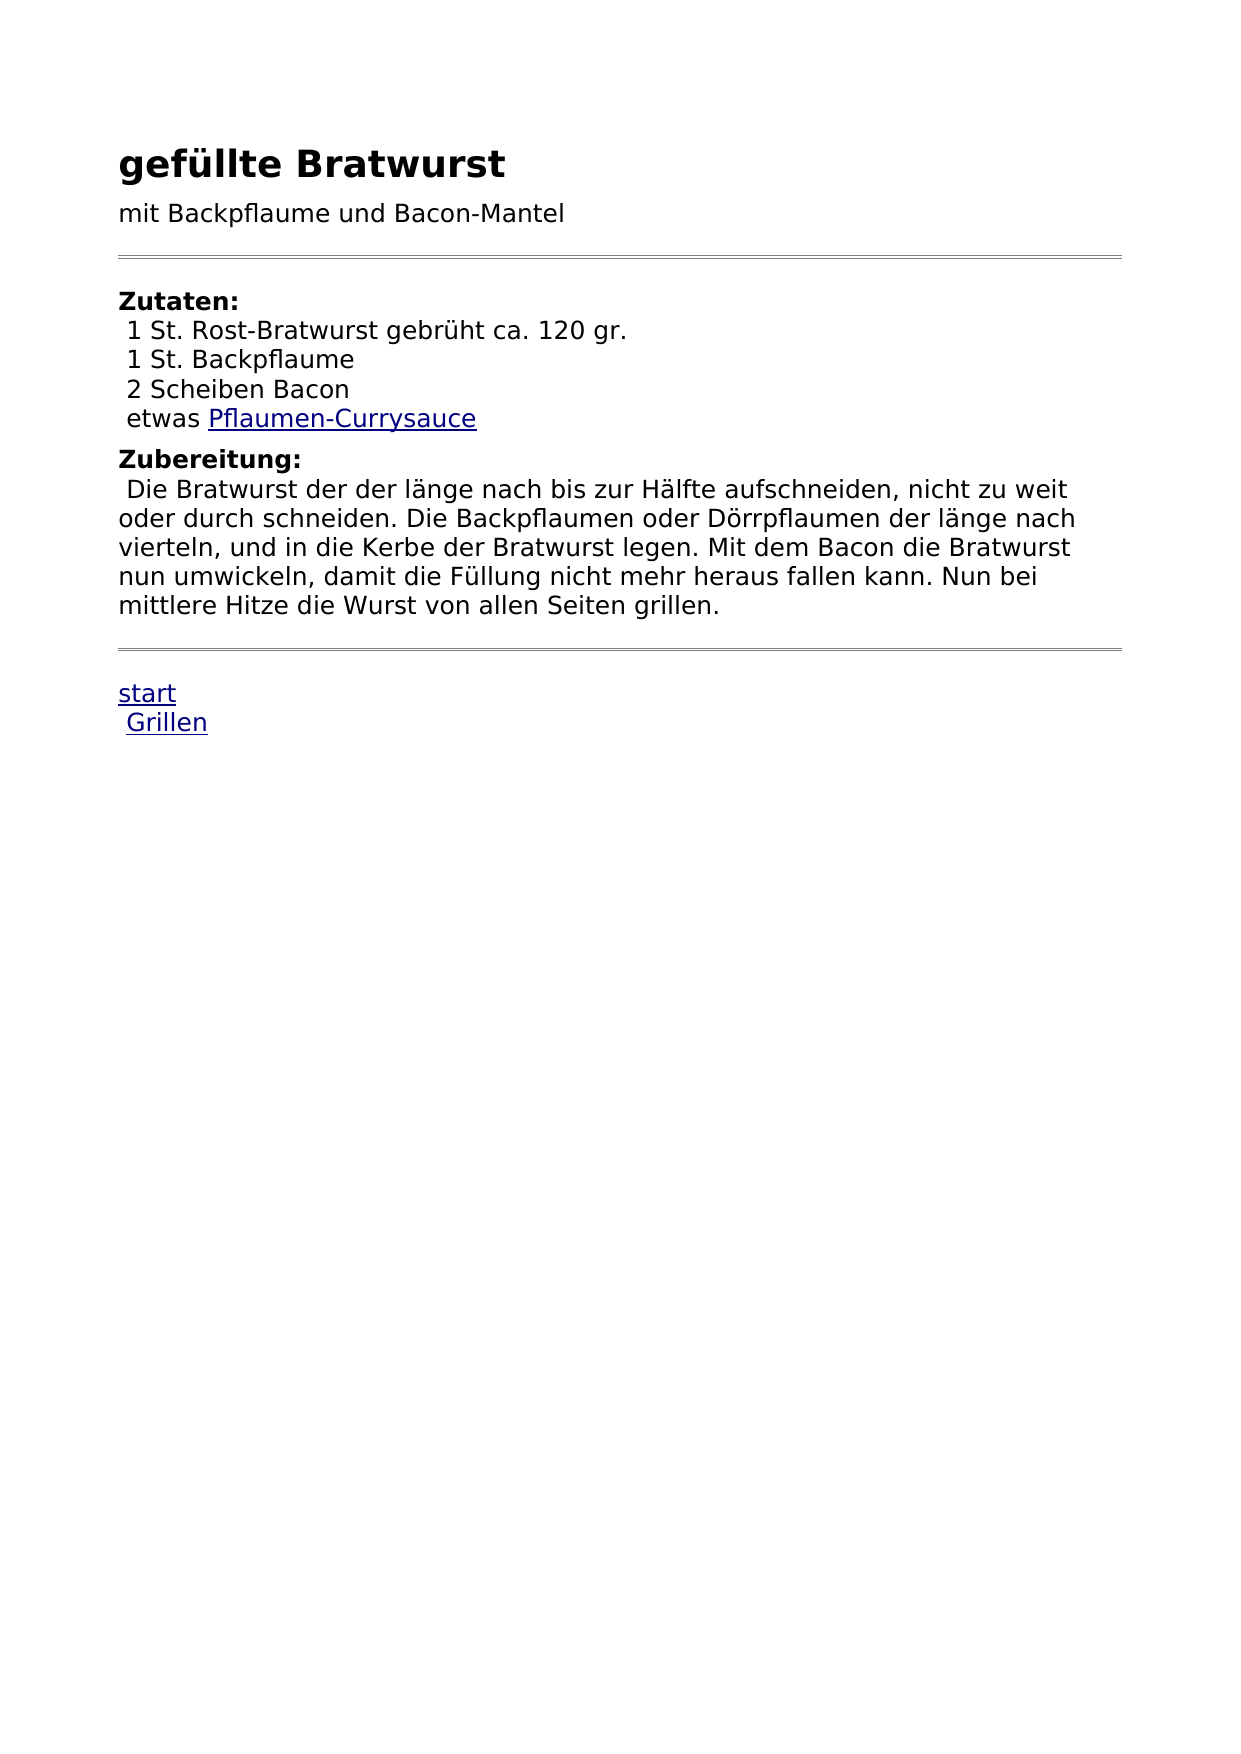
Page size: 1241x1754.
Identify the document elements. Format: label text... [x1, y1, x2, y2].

text start Grillen [118, 679, 1122, 738]
subtitle gefüllte Bratwurst [118, 143, 1122, 187]
text Zutaten: 1 St. Rost-Bratwurst gebrüht ca. 120 gr. 1 St. Backpflaume 2 Scheiben Bacon etwas Pflaumen-Currysauce [118, 287, 1122, 433]
text Zubereitung: Die Bratwurst der der länge nach bis zur Hälfte aufschneiden, nicht zu weit oder durch schneiden. Die Backpflaumen oder Dörrpflaumen der länge nach vierteln, und in die Kerbe der Bratwurst legen. Mit dem Bacon die Bratwurst nun umwickeln, damit die Füllung nicht mehr heraus fallen kann. Nun bei mittlere Hitze die Wurst von allen Seiten grillen. [118, 446, 1122, 621]
text mit Backpflaume und Bacon-Mantel [118, 199, 1122, 228]
